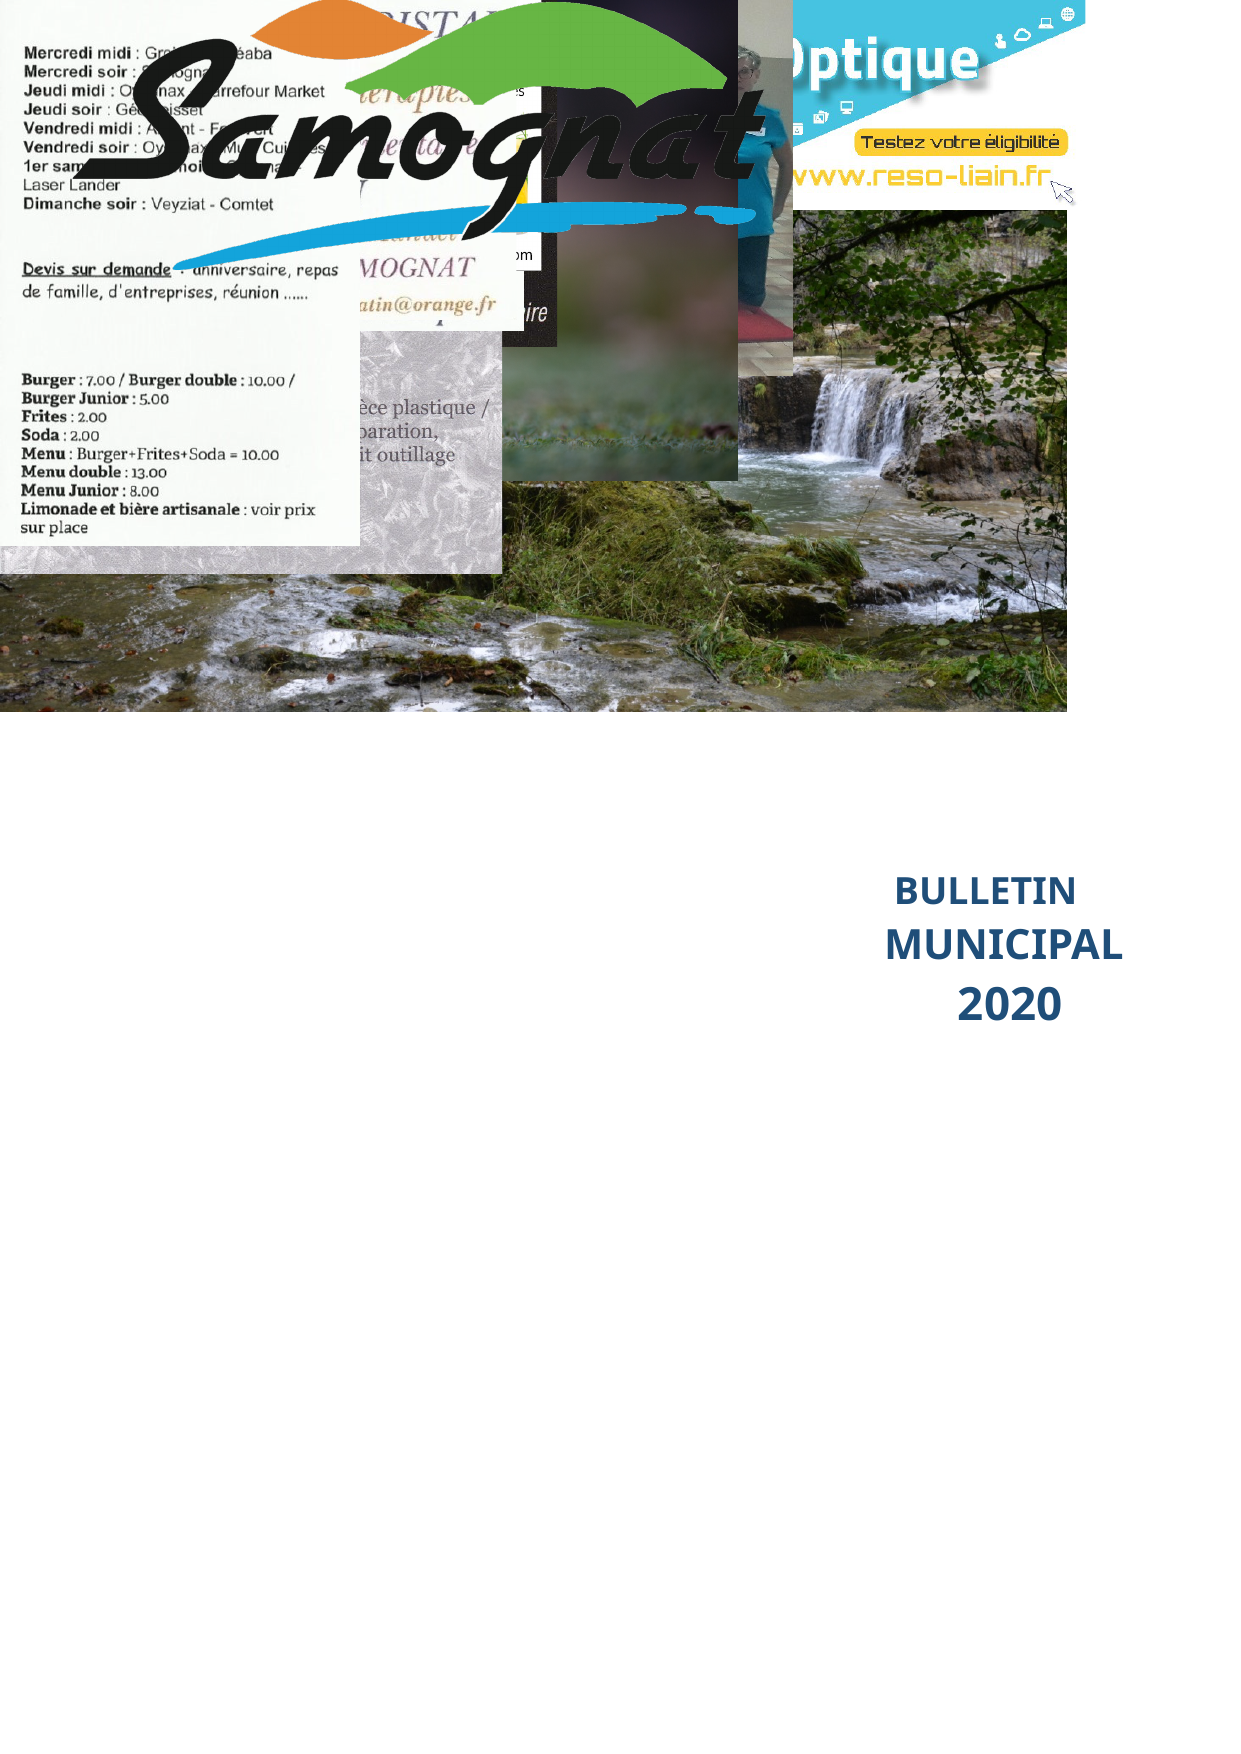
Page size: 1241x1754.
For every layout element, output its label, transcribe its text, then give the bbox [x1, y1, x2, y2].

text 2020 [884, 972, 1152, 1034]
text MUNICIPAL [73, 915, 1152, 972]
subtitle BULLETIN [810, 864, 1099, 915]
picture [0, 0, 1067, 712]
